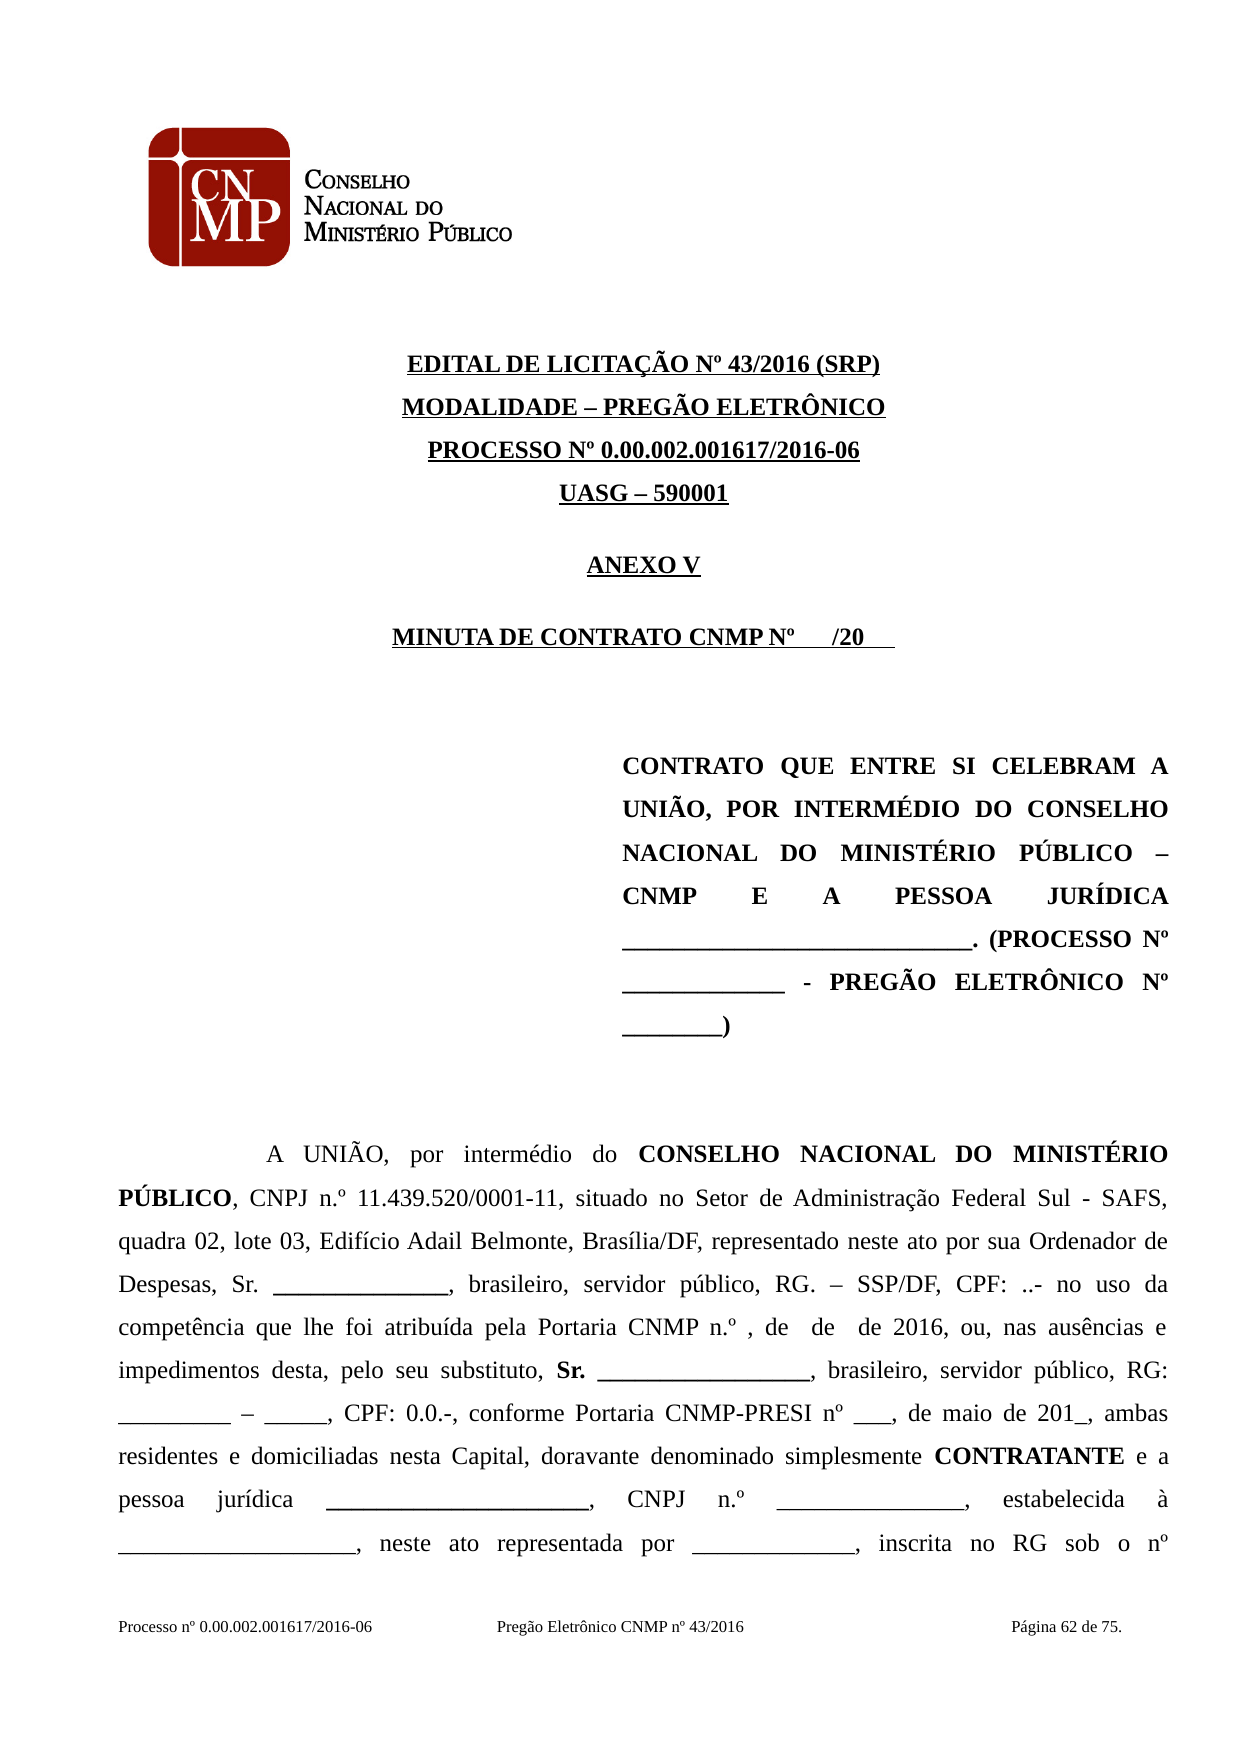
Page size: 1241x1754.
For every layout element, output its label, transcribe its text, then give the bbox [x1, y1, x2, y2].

text MODALIDADE – PREGÃO ELETRÔNICO [118, 392, 1169, 421]
text A UNIÃO, por intermédio do CONSELHO NACIONAL DO MINISTÉRIO PÚBLICO, CNPJ n.º 11.439.520/0001-11, situado no Setor de Administração Federal Sul - SAFS, quadra 02, lote 03, Edifício Adail Belmonte, Brasília/DF, representado neste ato por sua Ordenador de Despesas, Sr. ______________, brasileiro, servidor público, RG. – SSP/DF, CPF: ..- no uso da competência que lhe foi atribuída pela Portaria CNMP n.º , de de de 2016, ou, nas ausências e impedimentos desta, pelo seu substituto, Sr. _________________, brasileiro, servidor público, RG: _________ – _____, CPF: 0.0.-, conforme Portaria CNMP-PRESI nº ___, de maio de 201_, ambas residentes e domiciliadas nesta Capital, doravante denominado simplesmente CONTRATANTE e a pessoa jurídica _____________________, CNPJ n.º _______________, estabelecida à ___________________, neste ato representada por _____________, inscrita no RG sob o nº [118, 1139, 1169, 1556]
text EDITAL DE LICITAÇÃO Nº 43/2016 (SRP) [118, 349, 1169, 378]
text ANEXO V [118, 550, 1169, 579]
text PROCESSO Nº 0.00.002.001617/2016-06 [118, 435, 1169, 464]
text UASG – 590001 [118, 478, 1169, 507]
subtitle CONTRATO QUE ENTRE SI CELEBRAM A UNIÃO, POR INTERMÉDIO DO CONSELHO NACIONAL DO MINISTÉRIO PÚBLICO – CNMP E A PESSOA JURÍDICA ____________________________. (PROCESSO Nº _____________ - PREGÃO ELETRÔNICO Nº ________) [622, 751, 1169, 1039]
picture [124, 105, 528, 288]
text MINUTA DE CONTRATO CNMP Nº /20 [118, 622, 1169, 651]
